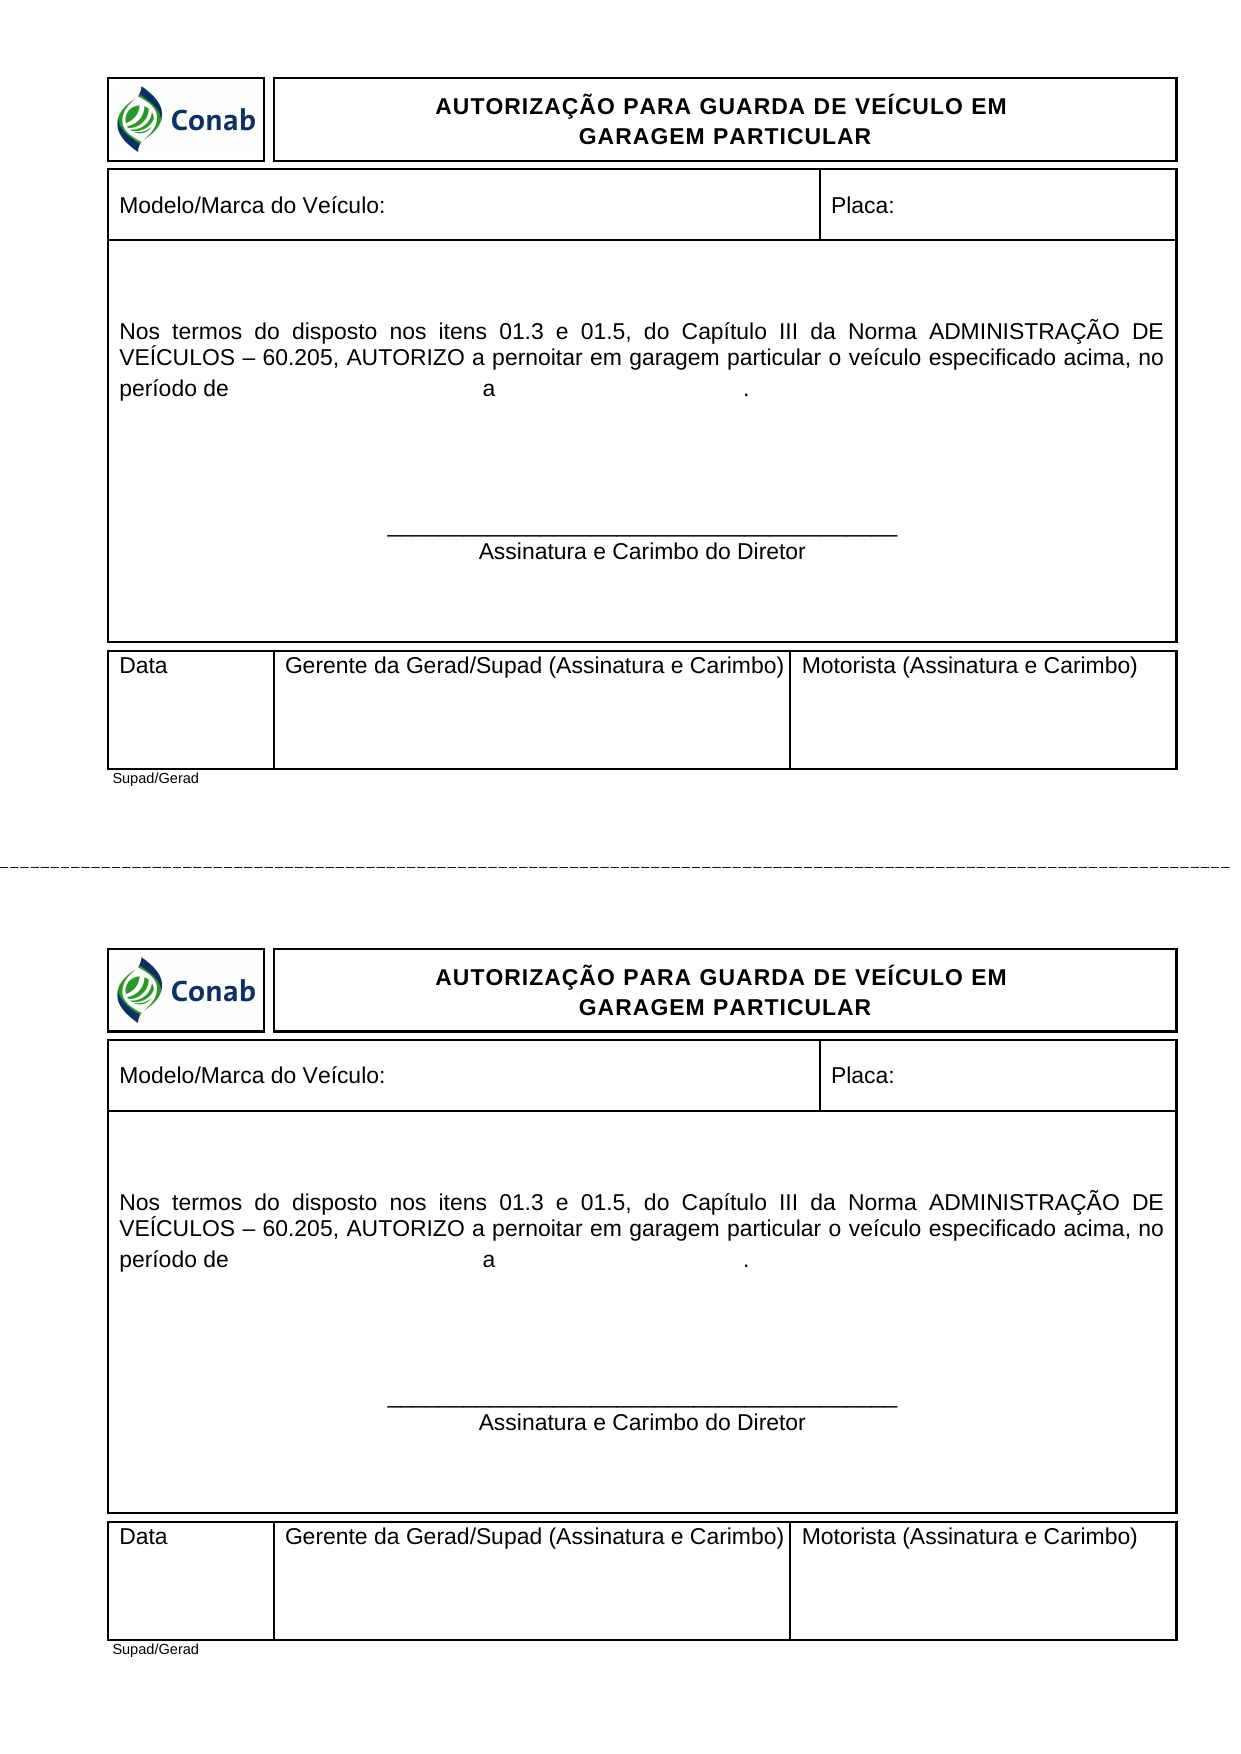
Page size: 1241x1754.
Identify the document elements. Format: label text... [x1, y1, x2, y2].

table_cell Motorista (Assinatura e Carimbo) [791, 1523, 1175, 1639]
table_cell Placa: [821, 1041, 1175, 1110]
table_header AUTORIZAÇÃO PARA GUARDA DE VEÍCULO EM GARAGEM PARTICULAR [275, 79, 1175, 159]
table_cell Gerente da Gerad/Supad (Assinatura e Carimbo) [275, 1523, 789, 1639]
table_header [109, 950, 263, 1030]
table_cell Placa: [821, 170, 1175, 239]
table_cell [108, 1030, 1176, 1039]
table_cell [108, 1514, 1176, 1521]
table_cell Modelo/Marca do Veículo: [109, 1041, 819, 1110]
text Supad/Gerad [112, 770, 1169, 787]
table_cell [108, 643, 1176, 650]
table_cell Data [109, 652, 273, 768]
table_cell Modelo/Marca do Veículo: [109, 170, 819, 239]
table_cell Gerente da Gerad/Supad (Assinatura e Carimbo) [275, 652, 789, 768]
table_cell [108, 160, 1176, 168]
table_header AUTORIZAÇÃO PARA GUARDA DE VEÍCULO EM GARAGEM PARTICULAR [275, 950, 1175, 1030]
table_cell Data [109, 1523, 273, 1639]
picture [117, 86, 255, 152]
table_cell Nos termos do disposto nos itens 01.3 e 01.5, do Capítulo III da Norma ADMINISTRAÇÃO DE VEÍCULOS – 60.205, AUTORIZO a pernoitar em garagem particular o veículo especificado acima, no período de a . ________________________________________ Assinatura e Carimbo do Diretor [109, 241, 1175, 641]
text _________________________________________________________________________________________________________________________ [0, 852, 1240, 869]
table_header [265, 77, 273, 159]
table_cell Motorista (Assinatura e Carimbo) [791, 652, 1175, 768]
picture [117, 957, 255, 1023]
table_header [109, 79, 263, 159]
text Supad/Gerad [112, 1641, 1169, 1658]
table_cell Nos termos do disposto nos itens 01.3 e 01.5, do Capítulo III da Norma ADMINISTRAÇÃO DE VEÍCULOS – 60.205, AUTORIZO a pernoitar em garagem particular o veículo especificado acima, no período de a . ________________________________________ Assinatura e Carimbo do Diretor [109, 1112, 1175, 1512]
table_header [265, 948, 273, 1030]
